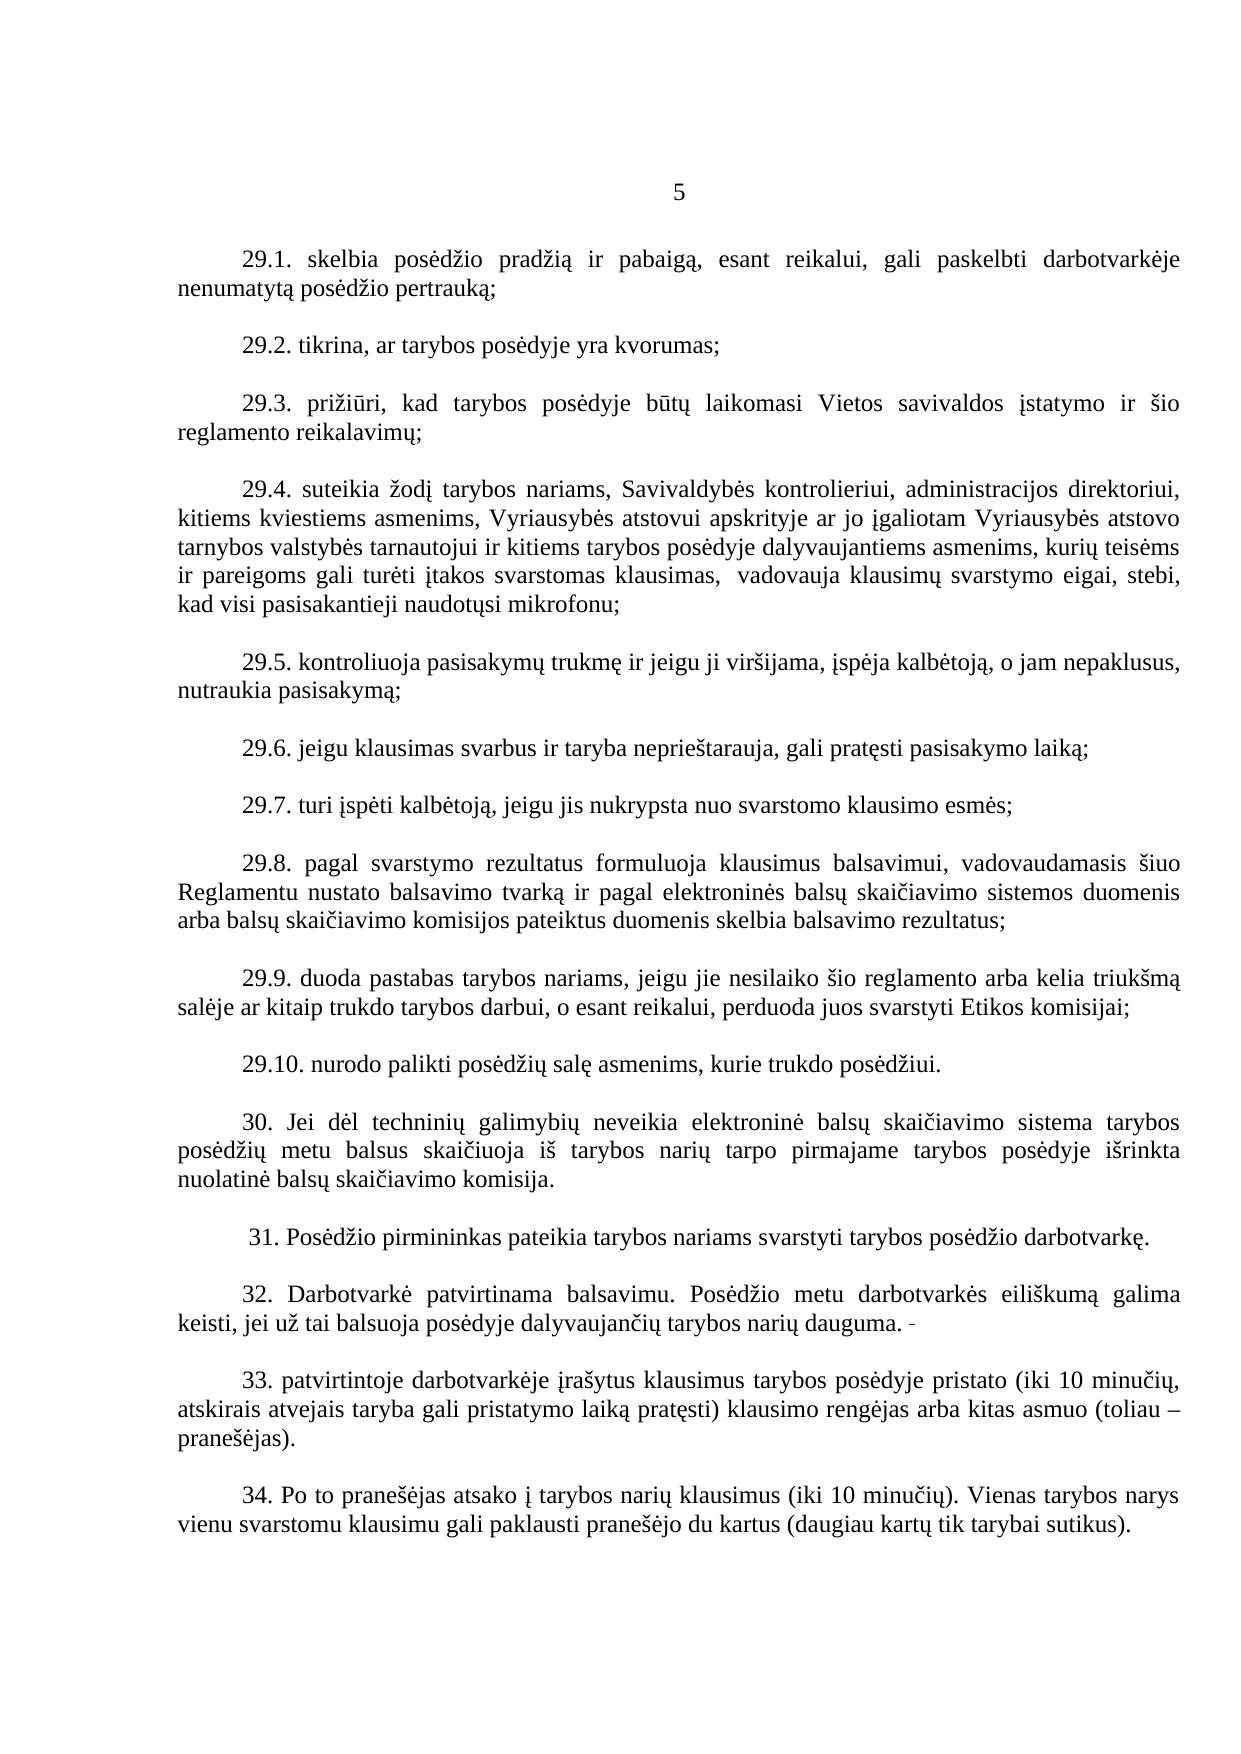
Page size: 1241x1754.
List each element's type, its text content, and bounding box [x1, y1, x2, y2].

text 31. Posėdžio pirmininkas pateikia tarybos nariams svarstyti tarybos posėdžio darbotvarkę. [177, 1222, 1181, 1251]
text 29.6. jeigu klausimas svarbus ir taryba neprieštarauja, gali pratęsti pasisakymo laiką; [177, 733, 1181, 762]
text 29.3. prižiūri, kad tarybos posėdyje būtų laikomasi Vietos savivaldos įstatymo ir šio reglamento reikalavimų; [177, 388, 1181, 446]
text 32. Darbotvarkė patvirtinama balsavimu. Posėdžio metu darbotvarkės eiliškumą galima keisti, jei už tai balsuoja posėdyje dalyvaujančių tarybos narių dauguma. [177, 1279, 1181, 1337]
text 29.9. duoda pastabas tarybos nariams, jeigu jie nesilaiko šio reglamento arba kelia triukšmą salėje ar kitaip trukdo tarybos darbui, o esant reikalui, perduoda juos svarstyti Etikos komisijai; [177, 963, 1181, 1021]
text 29.5. kontroliuoja pasisakymų trukmę ir jeigu ji viršijama, įspėja kalbėtoją, o jam nepaklusus, nutraukia pasisakymą; [177, 647, 1181, 704]
text 30. Jei dėl techninių galimybių neveikia elektroninė balsų skaičiavimo sistema tarybos posėdžių metu balsus skaičiuoja iš tarybos narių tarpo pirmajame tarybos posėdyje išrinkta nuolatinė balsų skaičiavimo komisija. [177, 1107, 1181, 1193]
text 29.8. pagal svarstymo rezultatus formuluoja klausimus balsavimui, vadovaudamasis šiuo Reglamentu nustato balsavimo tvarką ir pagal elektroninės balsų skaičiavimo sistemos duomenis arba balsų skaičiavimo komisijos pateiktus duomenis skelbia balsavimo rezultatus; [177, 848, 1181, 934]
text 29.4. suteikia žodį tarybos nariams, Savivaldybės kontrolieriui, administracijos direktoriui, kitiems kviestiems asmenims, Vyriausybės atstovui apskrityje ar jo įgaliotam Vyriausybės atstovo tarnybos valstybės tarnautojui ir kitiems tarybos posėdyje dalyvaujantiems asmenims, kurių teisėms ir pareigoms gali turėti įtakos svarstomas klausimas, vadovauja klausimų svarstymo eigai, stebi, kad visi pasisakantieji naudotųsi mikrofonu; [177, 474, 1181, 618]
text 34. Po to pranešėjas atsako į tarybos narių klausimus (iki 10 minučių). Vienas tarybos narys vienu svarstomu klausimu gali paklausti pranešėjo du kartus (daugiau kartų tik tarybai sutikus). [177, 1481, 1181, 1538]
text 29.10. nurodo palikti posėdžių salę asmenims, kurie trukdo posėdžiui. [177, 1049, 1181, 1078]
text 29.7. turi įspėti kalbėtoją, jeigu jis nukrypsta nuo svarstomo klausimo esmės; [177, 791, 1181, 819]
text 33. patvirtintoje darbotvarkėje įrašytus klausimus tarybos posėdyje pristato (iki 10 minučių, atskirais atvejais taryba gali pristatymo laiką pratęsti) klausimo rengėjas arba kitas asmuo (toliau – pranešėjas). [177, 1366, 1181, 1452]
text 29.2. tikrina, ar tarybos posėdyje yra kvorumas; [177, 331, 1181, 359]
text 29.1. skelbia posėdžio pradžią ir pabaigą, esant reikalui, gali paskelbti darbotvarkėje nenumatytą posėdžio pertrauką; [177, 244, 1181, 302]
